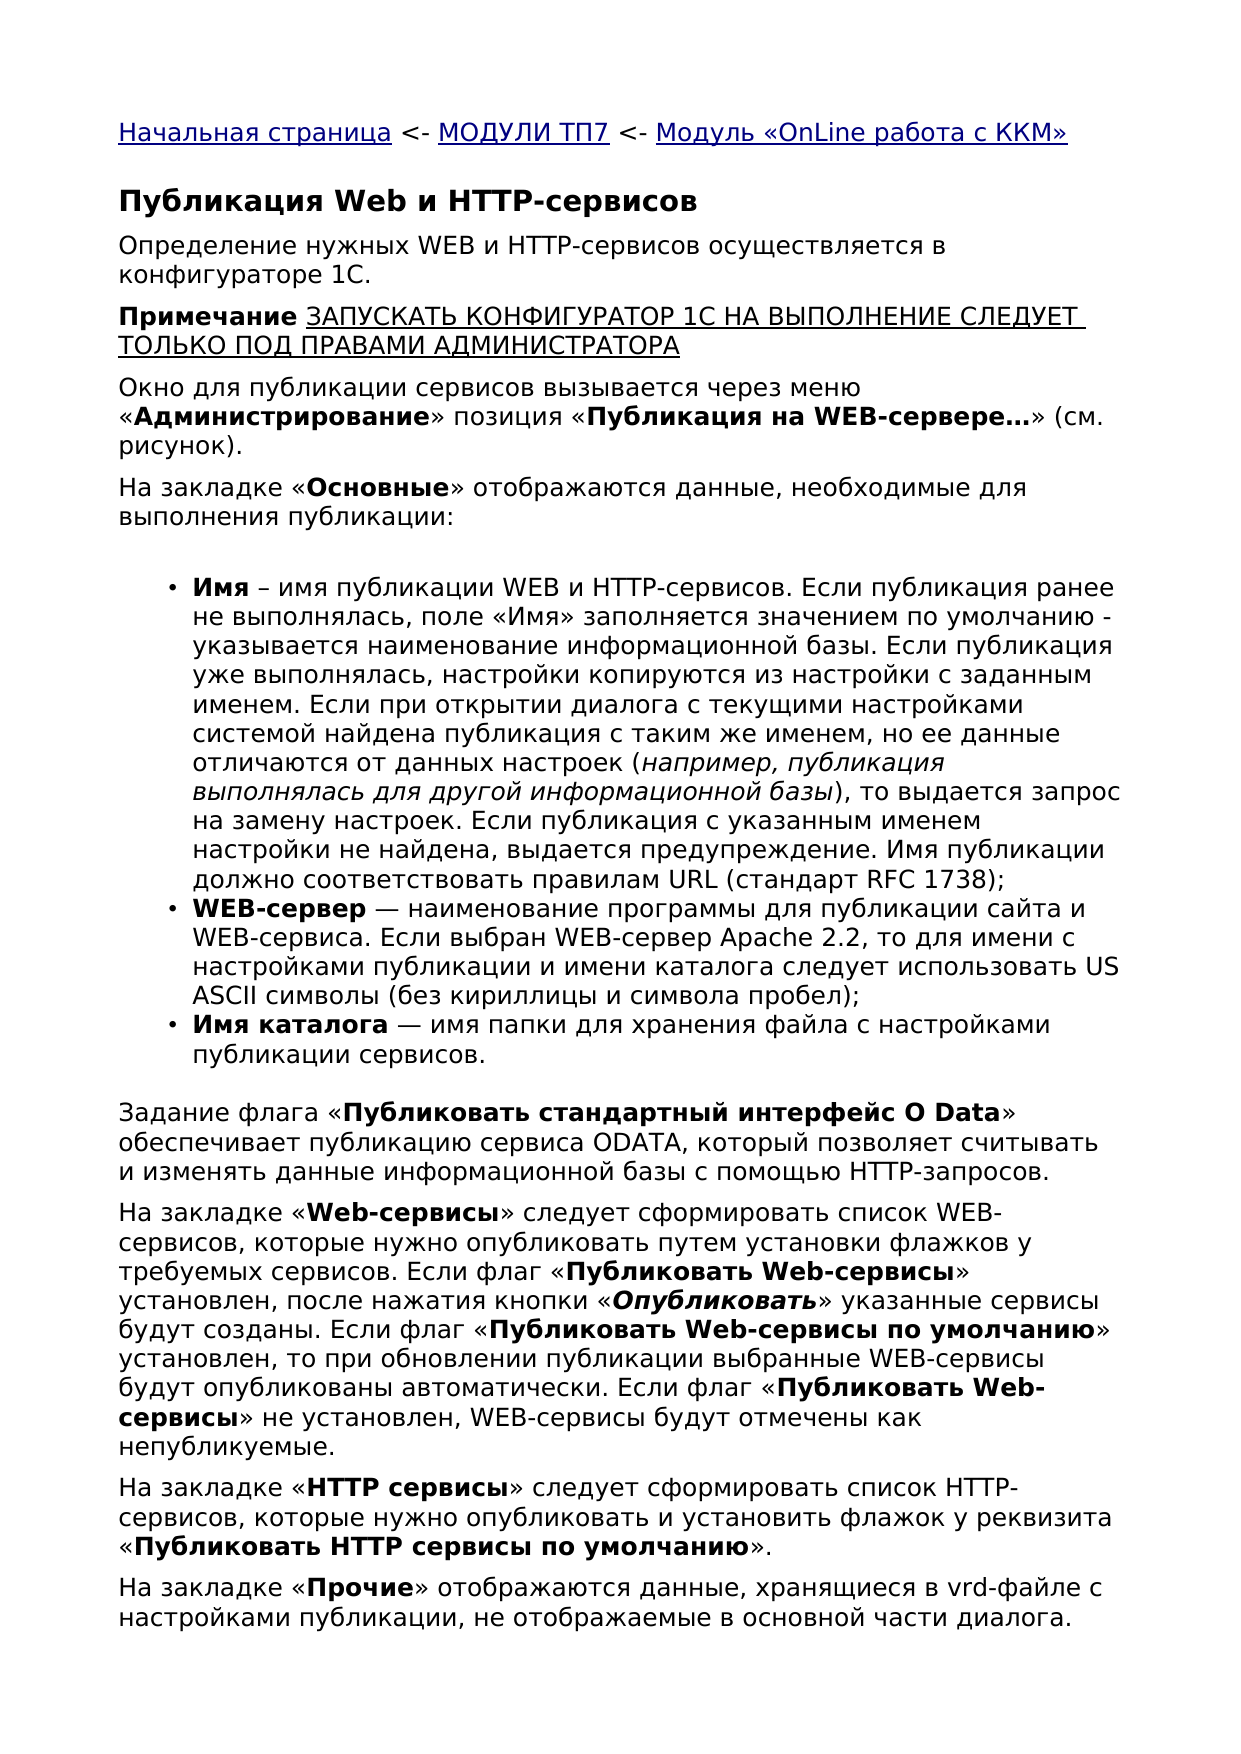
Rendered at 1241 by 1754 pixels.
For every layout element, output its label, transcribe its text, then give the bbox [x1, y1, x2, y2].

text Примечание ЗАПУСКАТЬ КОНФИГУРАТОР 1С НА ВЫПОЛНЕНИЕ СЛЕДУЕТ ТОЛЬКО ПОД ПРАВАМИ АДМИНИСТРАТОРА [118, 302, 1122, 360]
text На закладке «Основные» отображаются данные, необходимые для выполнения публикации: [118, 473, 1122, 531]
list Имя – имя публикации WEB и HTTP-сервисов. Если публикация ранее не выполнялась, поле «Имя» заполняется значением по умолчанию - указывается наименование информационной базы. Если публикация уже выполнялась, настройки копируются из настройки с заданным именем. Если при открытии диалога с текущими настройками системой найдена публикация с таким же именем, но ее данные отличаются от данных настроек (например, публикация выполнялась для другой информационной базы), то выдается запрос на замену настроек. Если публикация с указанным именем настройки не найдена, выдается предупреждение. Имя публикации должно соответствовать правилам URL (стандарт RFC 1738); [177, 573, 1122, 894]
text Начальная страница <- МОДУЛИ ТП7 <- Модуль «OnLine работа с ККМ» [118, 118, 1122, 147]
list Имя каталога — имя папки для хранения файла с настройками публикации сервисов. [177, 1011, 1122, 1069]
subtitle Публикация Web и HTTP-сервисов [118, 185, 1122, 219]
text На закладке «HTTP сервисы» следует сформировать список HTTP-сервисов, которые нужно опубликовать и установить флажок у реквизита «Публиковать HTTP сервисы по умолчанию». [118, 1473, 1122, 1561]
text На закладке «Web-сервисы» следует сформировать список WEB-сервисов, которые нужно опубликовать путем установки флажков у требуемых сервисов. Если флаг «Публиковать Web-сервисы» установлен, после нажатия кнопки «Опубликовать» указанные сервисы будут созданы. Если флаг «Публиковать Web-сервисы по умолчанию» установлен, то при обновлении публикации выбранные WEB-сервисы будут опубликованы автоматически. Если флаг «Публиковать Web-сервисы» не установлен, WEB-сервисы будут отмечены как непубликуемые. [118, 1198, 1122, 1461]
text На закладке «Прочие» отображаются данные, хранящиеся в vrd-файле с настройками публикации, не отображаемые в основной части диалога. [118, 1573, 1122, 1632]
text Задание флага «Публиковать стандартный интерфейс О Data» обеспечивает публикацию сервиса ODATA, который позволяет считывать и изменять данные информационной базы с помощью HTTP-запросов. [118, 1098, 1122, 1186]
list WEB-сервер — наименование программы для публикации сайта и WEB-сервиса. Если выбран WEB-сервер Apache 2.2, то для имени с настройками публикации и имени каталога следует использовать US ASCII символы (без кириллицы и символа пробел); [177, 894, 1122, 1011]
text Определение нужных WEB и HTTP-сервисов осуществляется в конфигураторе 1С. [118, 231, 1122, 289]
text Окно для публикации сервисов вызывается через меню «Администрирование» позиция «Публикация на WEB-сервере…» (см. рисунок). [118, 373, 1122, 460]
